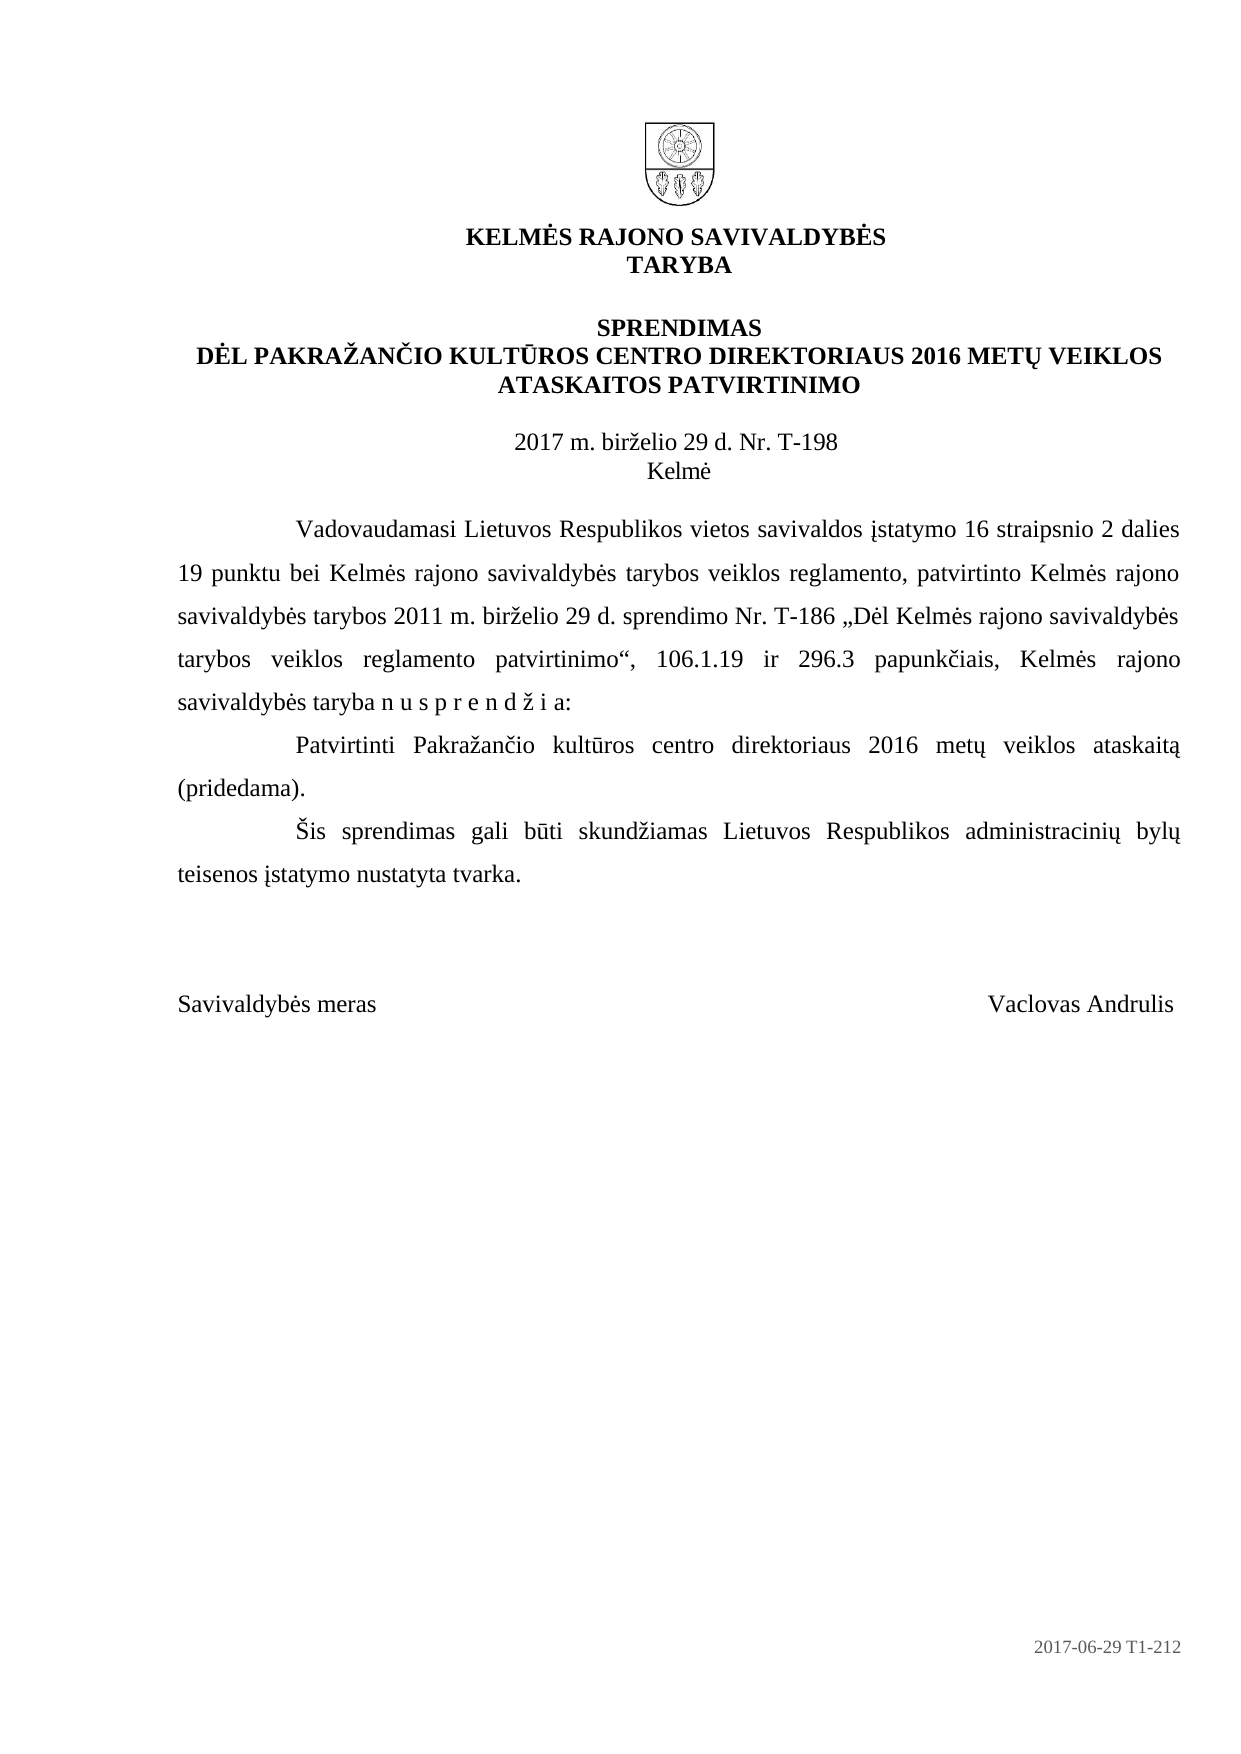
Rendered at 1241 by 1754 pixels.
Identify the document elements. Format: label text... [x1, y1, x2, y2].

text DĖL PAKRAŽANČIO KULTŪROS CENTRO DIREKTORIAUS 2016 METŲ VEIKLOS ATASKAITOS PATVIRTINIMO [177, 341, 1181, 399]
text Vadovaudamasi Lietuvos Respublikos vietos savivaldos įstatymo 16 straipsnio 2 dalies 19 punktu bei Kelmės rajono savivaldybės tarybos veiklos reglamento, patvirtinto Kelmės rajono savivaldybės tarybos 2011 m. birželio 29 d. sprendimo Nr. T-186 „Dėl Kelmės rajono savivaldybės tarybos veiklos reglamento patvirtinimo“, 106.1.19 ir 296.3 papunkčiais, Kelmės rajono savivaldybės taryba nusprendžia: [177, 514, 1181, 716]
subtitle KELMĖS RAJONO SAVIVALDYBĖS [177, 222, 1181, 250]
text 2017 m. birželio 29 d. Nr. T-198 [177, 428, 1181, 457]
text Šis sprendimas gali būti skundžiamas Lietuvos Respublikos administracinių bylų teisenos įstatymo nustatyta tvarka. [177, 816, 1181, 888]
text Savivaldybės meras Vaclovas Andrulis [177, 989, 1181, 1018]
text TARYBA [177, 250, 1181, 279]
text Patvirtinti Pakražančio kultūros centro direktoriaus 2016 metų veiklos ataskaitą (pridedama). [177, 730, 1181, 802]
text SPRENDIMAS [177, 313, 1181, 341]
text Kelmė [177, 457, 1181, 486]
